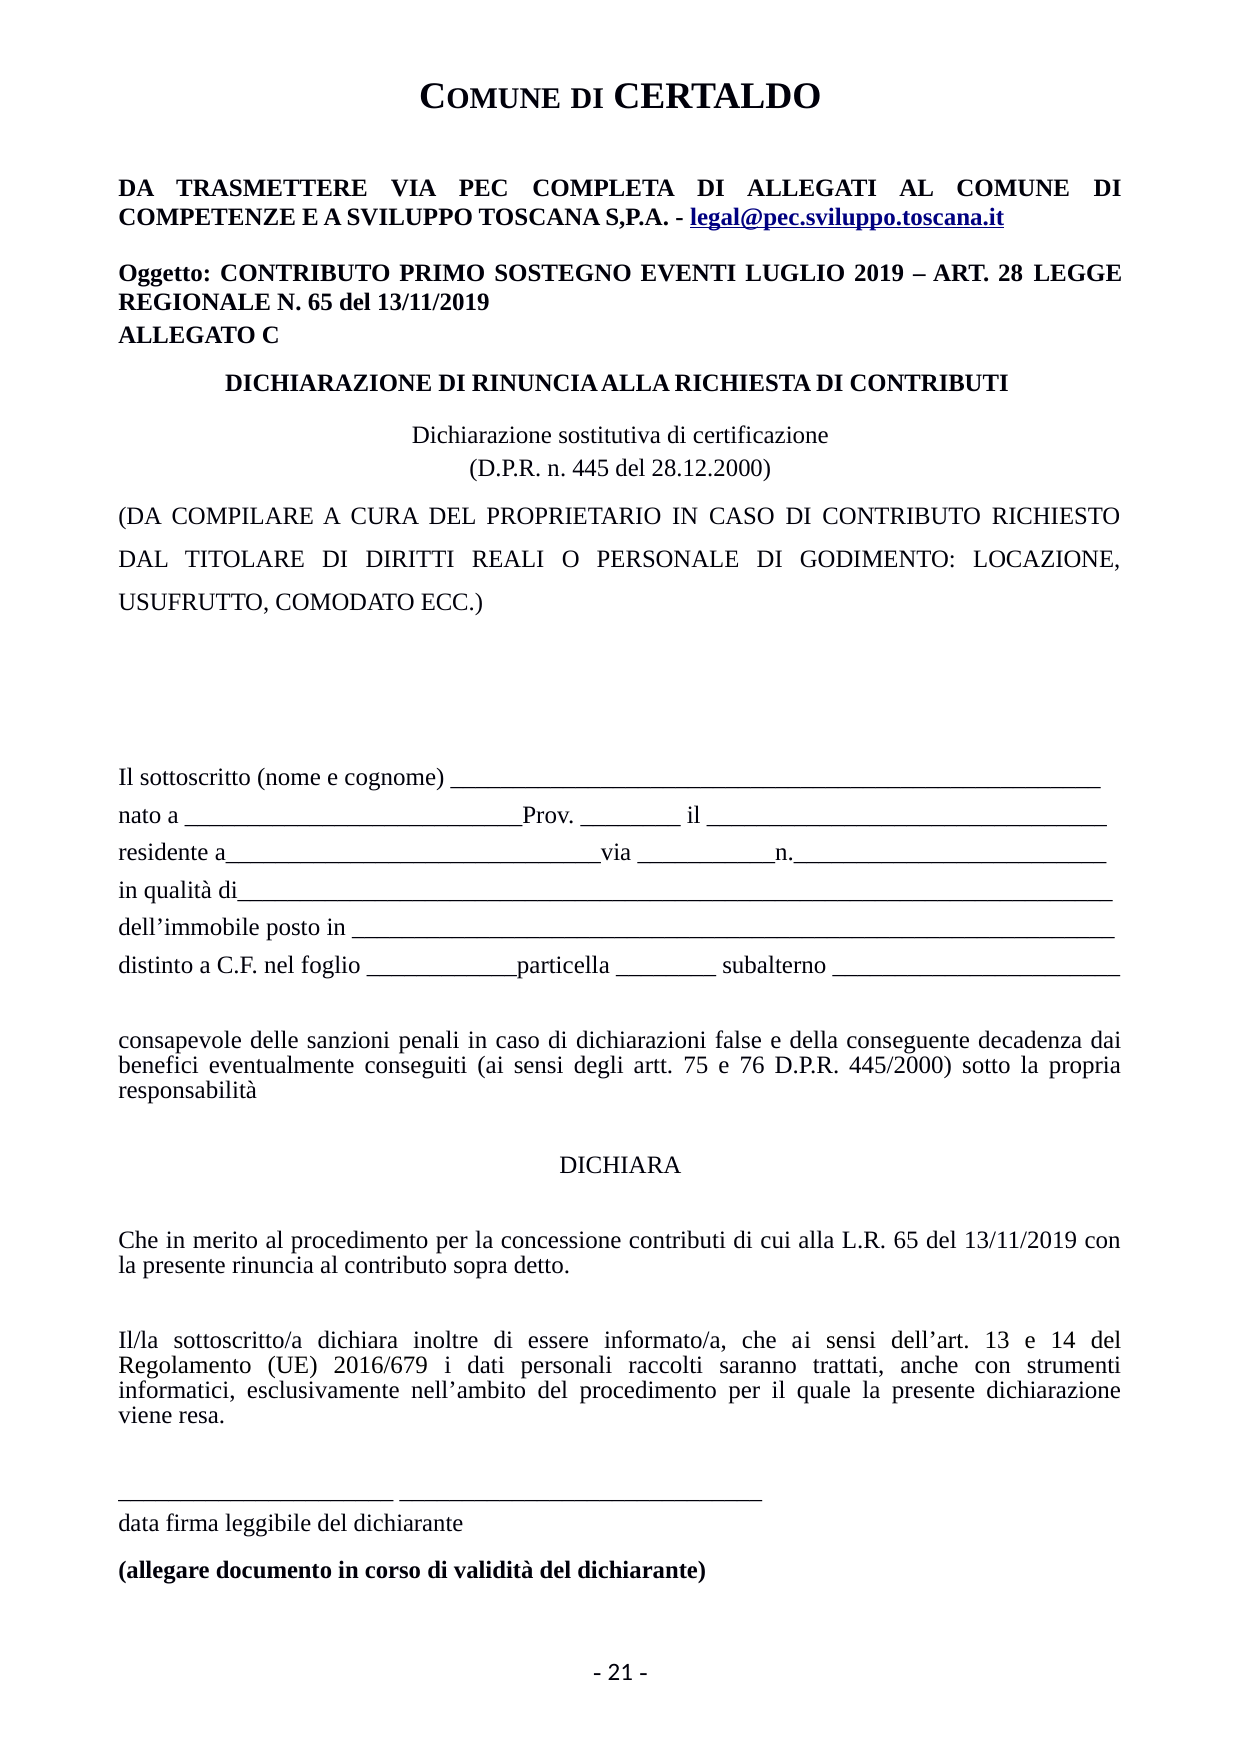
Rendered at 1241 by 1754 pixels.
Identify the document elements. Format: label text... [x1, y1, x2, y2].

text DICHIARA [118, 1153, 1122, 1178]
text Che in merito al procedimento per la concessione contributi di cui alla L.R. 65 del 13/11/2019 con la presente rinuncia al contributo sopra detto. [118, 1228, 1122, 1278]
text ALLEGATO C [118, 321, 1122, 349]
text Il sottoscritto (nome e cognome) ____________________________________________________ [118, 766, 1122, 791]
text ______________________ _____________________________ [118, 1478, 1122, 1503]
text dell’immobile posto in _____________________________________________________________ [118, 916, 1122, 941]
text DICHIARAZIONE DI RINUNCIA ALLA RICHIESTA DI CONTRIBUTI [118, 368, 1122, 397]
text (D.P.R. n. 445 del 28.12.2000) [118, 453, 1122, 482]
text in qualità di______________________________________________________________________ [118, 878, 1122, 903]
text distinto a C.F. nel foglio ____________particella ________ subalterno _______________________ [118, 953, 1122, 978]
text nato a ___________________________Prov. ________ il ________________________________ [118, 803, 1122, 828]
text Dichiarazione sostitutiva di certificazione [118, 424, 1122, 449]
text (DA COMPILARE A CURA DEL PROPRIETARIO IN CASO DI CONTRIBUTO RICHIESTO DAL TITOLARE DI DIRITTI REALI O PERSONALE DI GODIMENTO: LOCAZIONE, USUFRUTTO, COMODATO ECC.) [118, 501, 1122, 616]
text data firma leggibile del dichiarante [118, 1508, 1122, 1537]
text (allegare documento in corso di validità del dichiarante) [118, 1556, 1122, 1584]
text residente a______________________________via ___________n._________________________ [118, 841, 1122, 866]
text consapevole delle sanzioni penali in caso di dichiarazioni false e della conseguente decadenza dai benefici eventualmente conseguiti (ai sensi degli artt. 75 e 76 D.P.R. 445/2000) sotto la propria responsabilità [118, 1028, 1122, 1103]
text Il/la sottoscritto/a dichiara inoltre di essere informato/a, che ai sensi dell’art. 13 e 14 del Regolamento (UE) 2016/679 i dati personali raccolti saranno trattati, anche con strumenti informatici, esclusivamente nell’ambito del procedimento per il quale la presente dichiarazione viene resa. [118, 1328, 1122, 1428]
